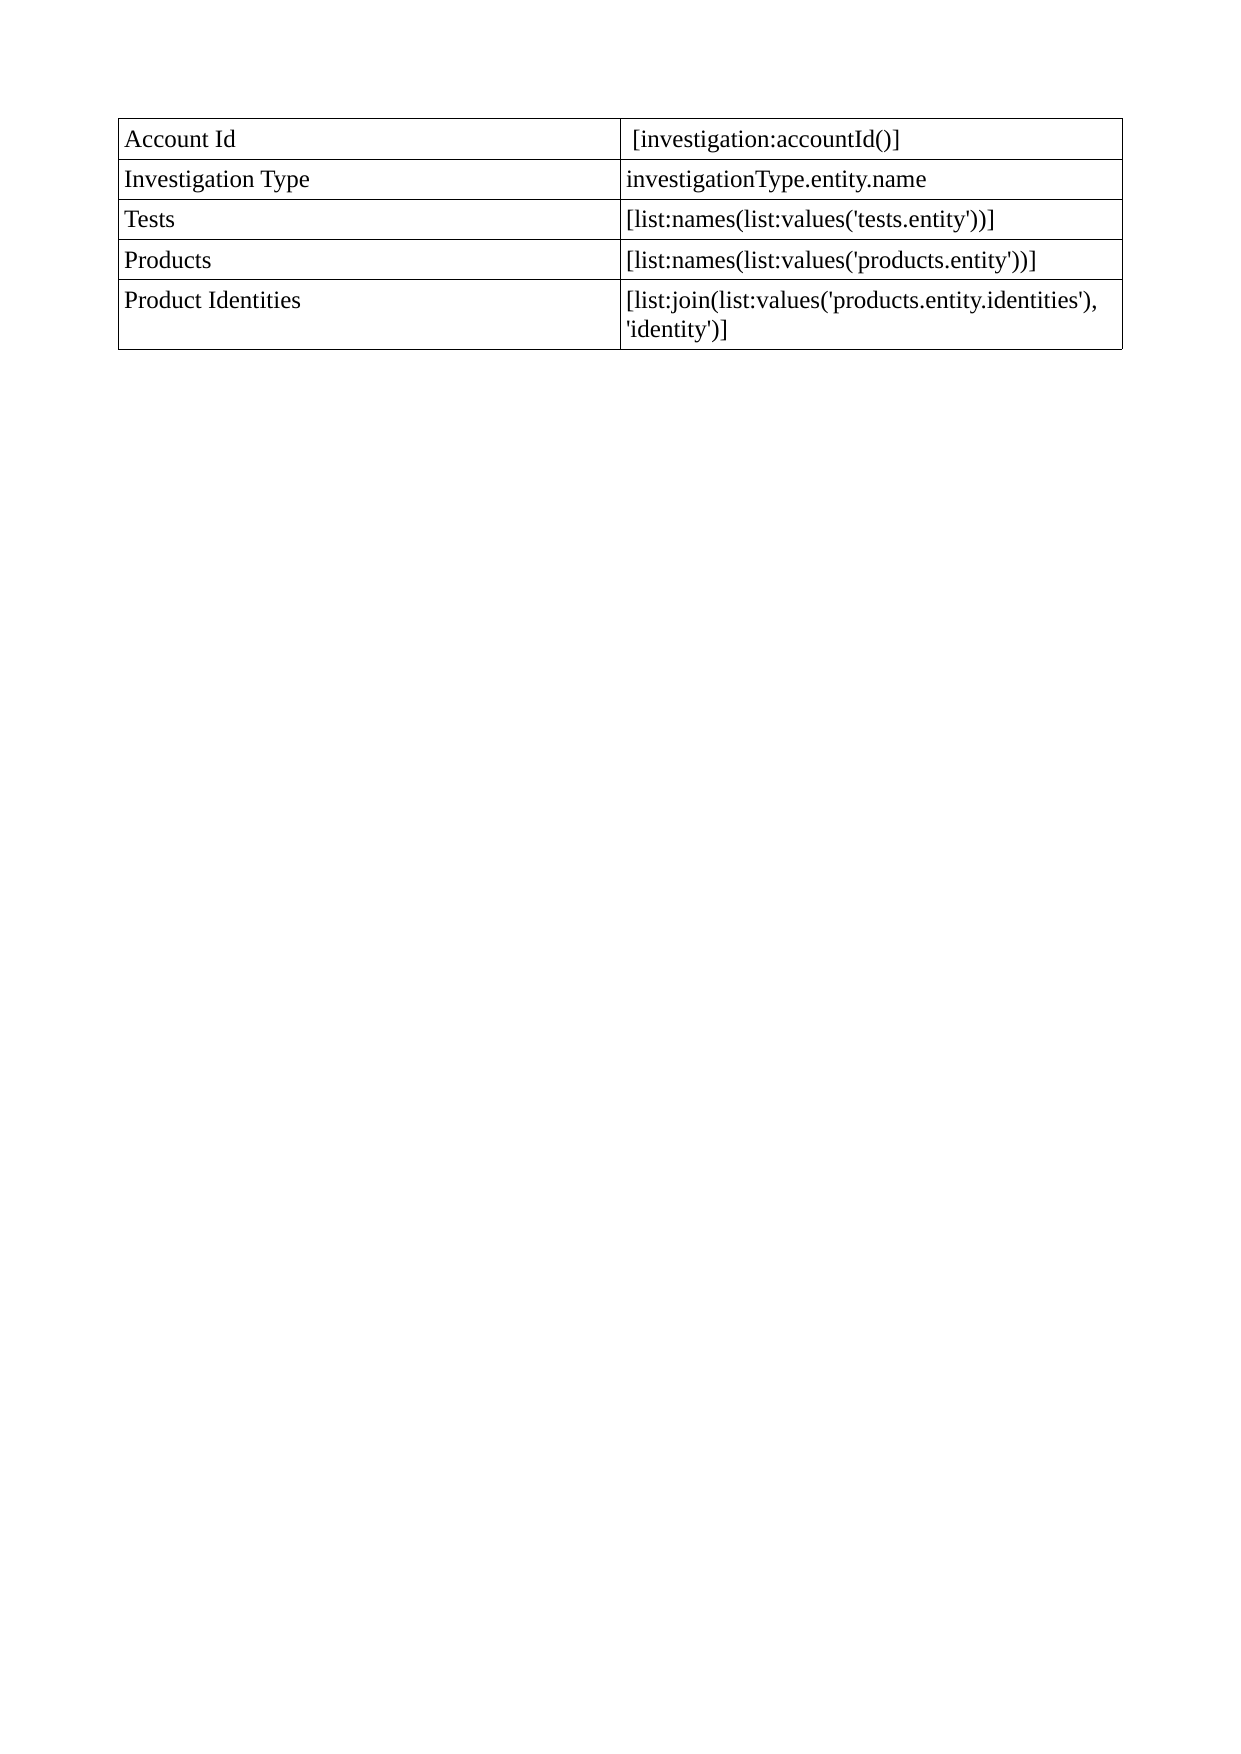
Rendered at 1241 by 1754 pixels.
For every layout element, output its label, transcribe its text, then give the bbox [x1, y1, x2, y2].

table_cell [list:join(list:values('products.entity.identities'), 'identity')] [621, 280, 1122, 348]
table_cell Investigation Type [119, 160, 620, 199]
table_header [investigation:accountId()] [621, 119, 1122, 158]
table_cell [list:names(list:values('products.entity'))] [621, 240, 1122, 279]
table_cell Tests [119, 200, 620, 239]
table_cell Product Identities [119, 280, 620, 348]
table_cell investigationType.entity.name [621, 160, 1122, 199]
table_header Account Id [119, 119, 620, 158]
table_cell [list:names(list:values('tests.entity'))] [621, 200, 1122, 239]
table_cell Products [119, 240, 620, 279]
